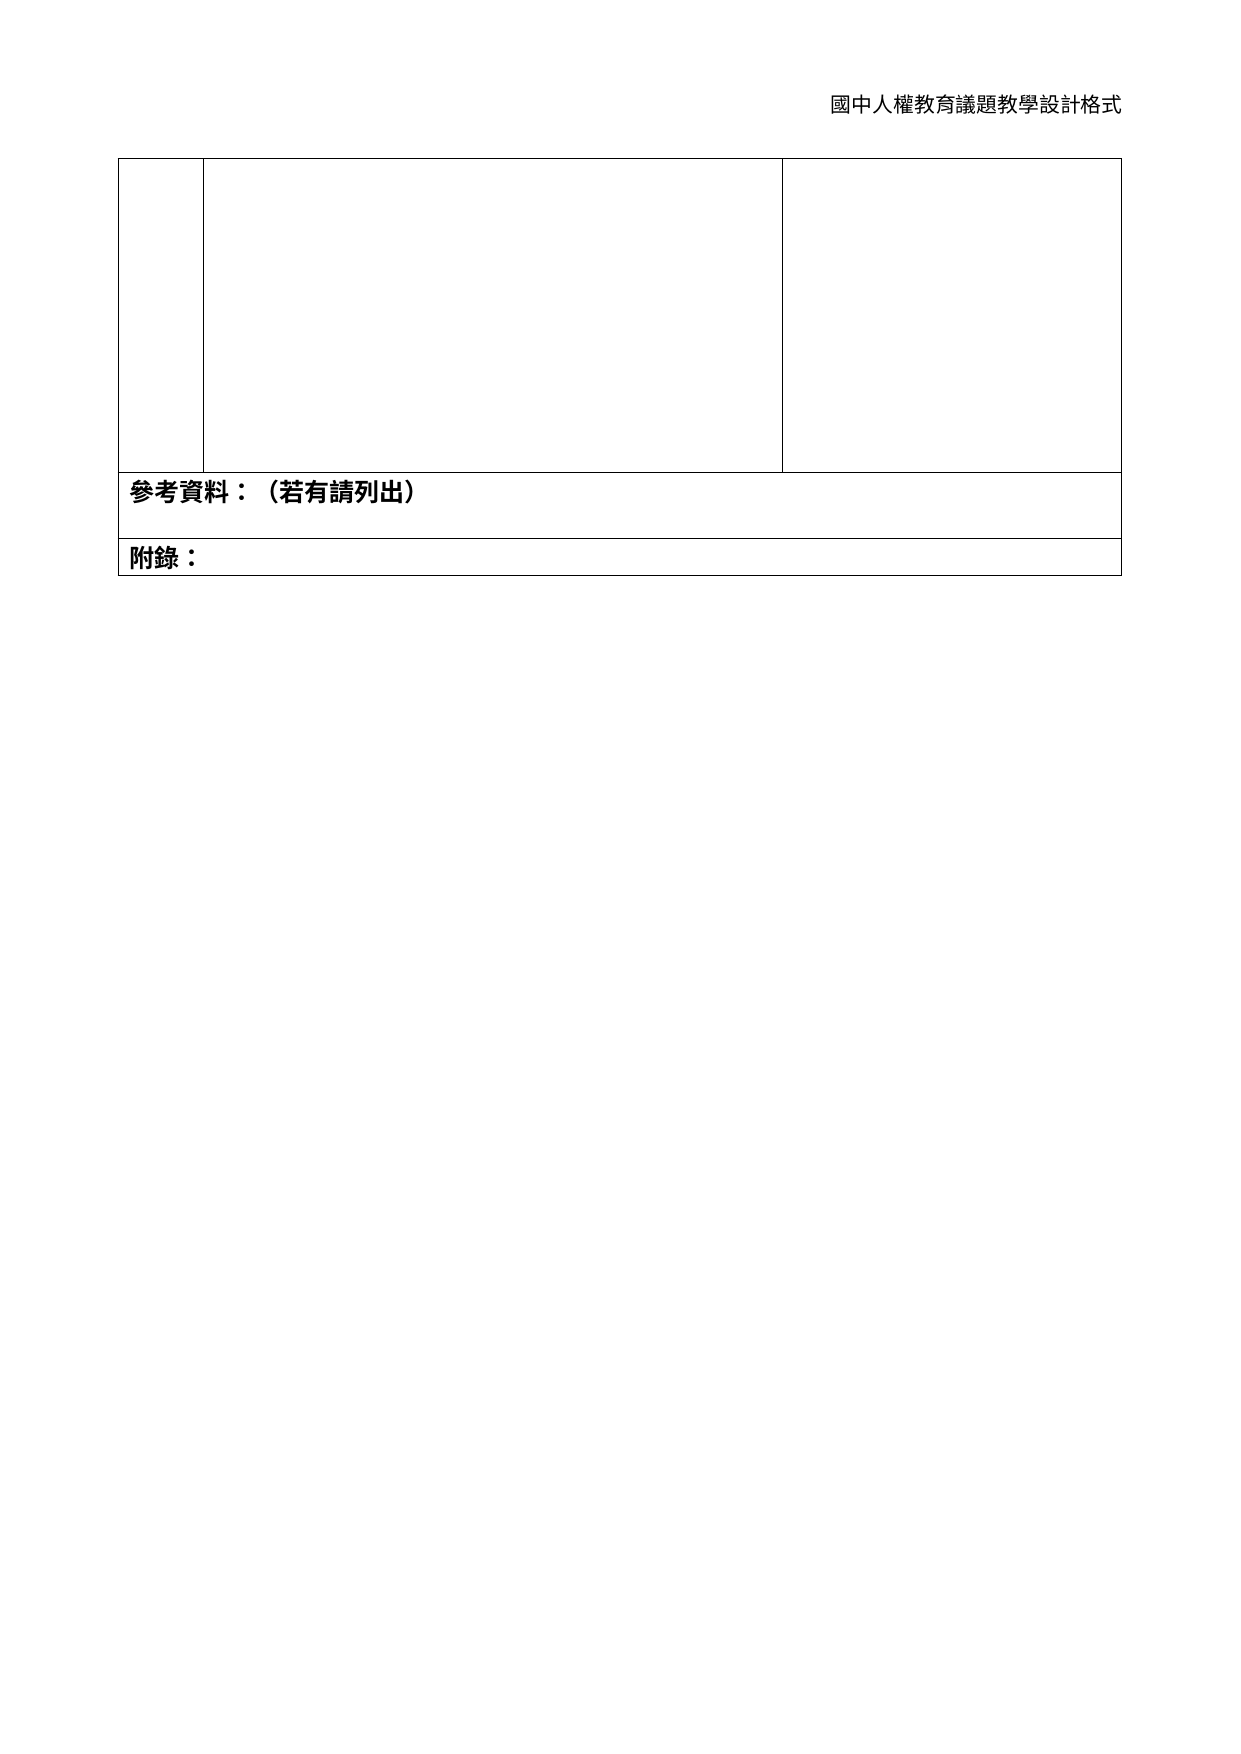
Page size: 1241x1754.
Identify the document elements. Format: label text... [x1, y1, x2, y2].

table_cell [119, 159, 203, 472]
table_cell 參考資料：（若有請列出） [119, 473, 1121, 538]
table_cell [204, 159, 782, 472]
table_cell 附錄： [119, 539, 1121, 575]
table_cell [783, 159, 1121, 472]
